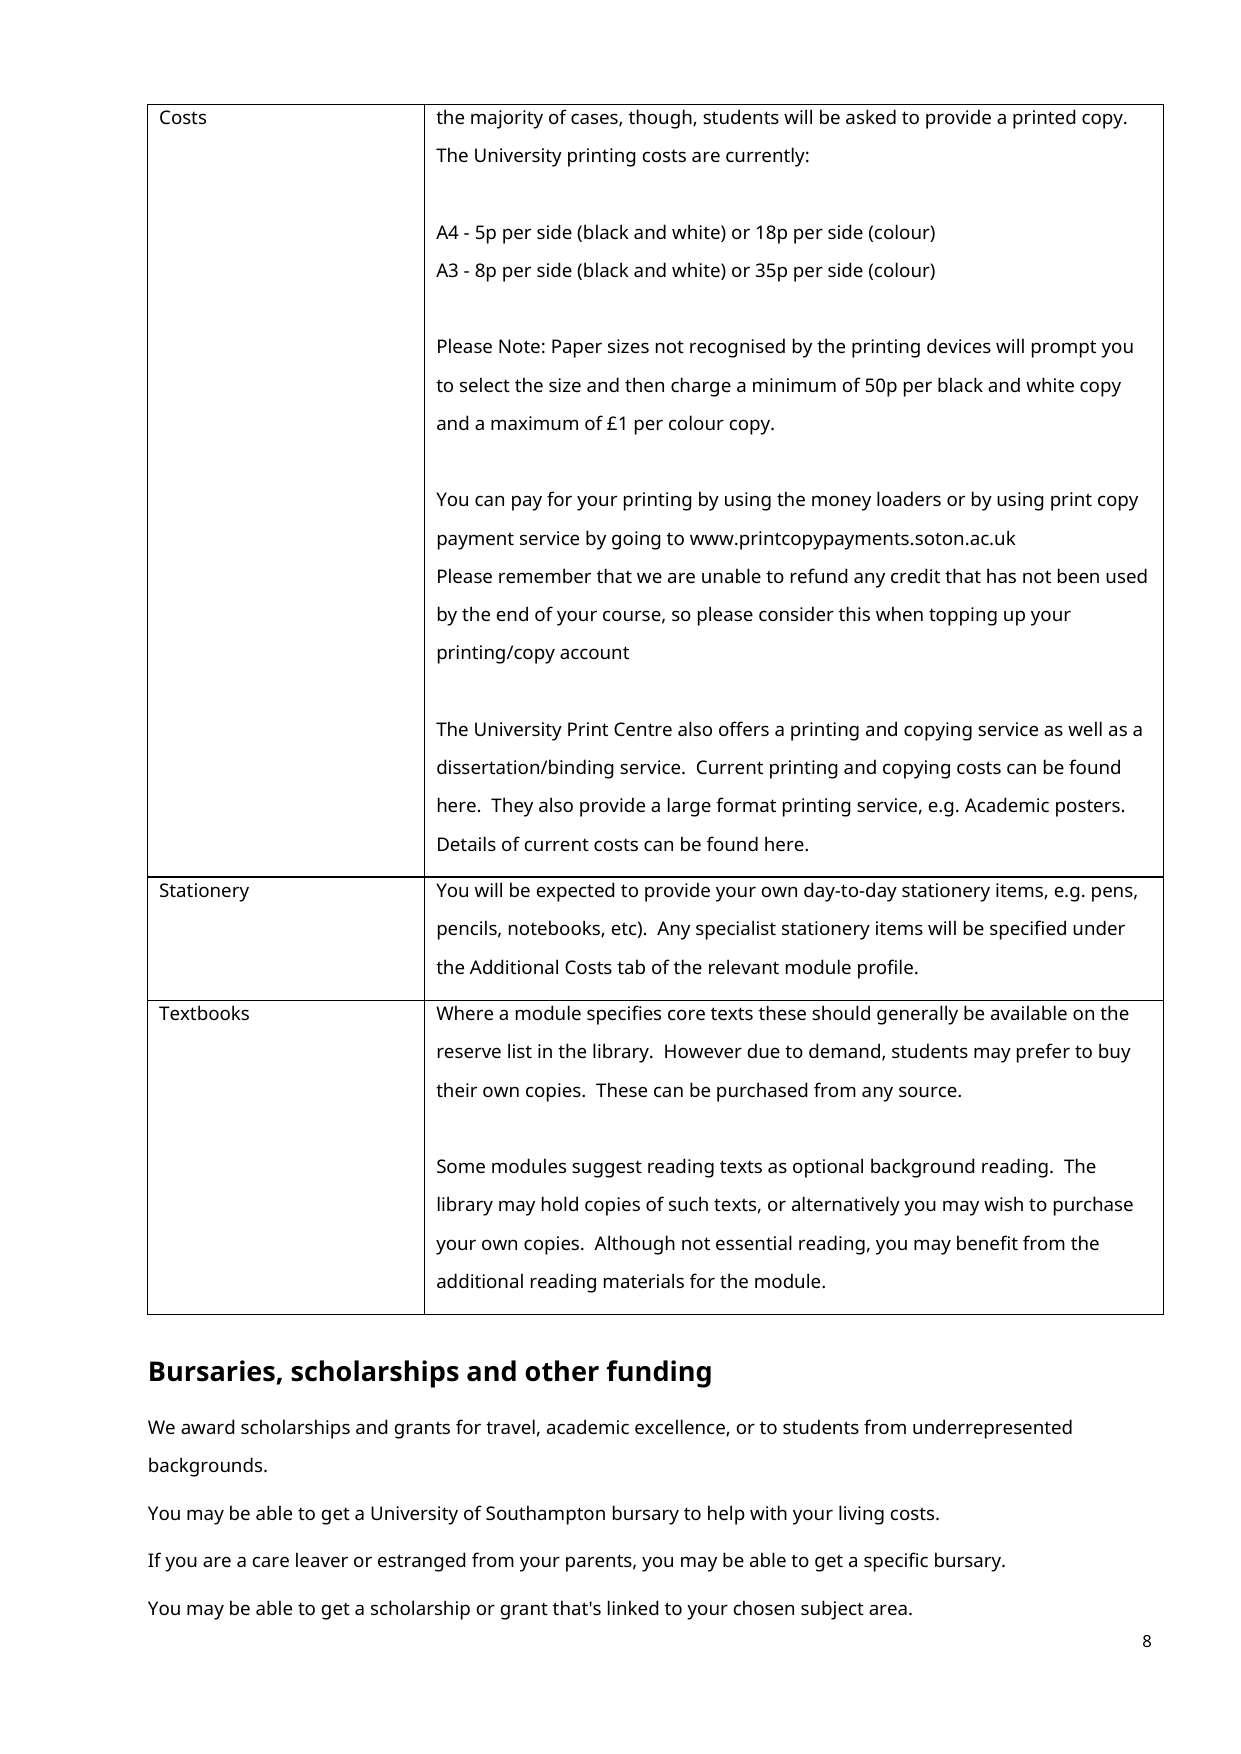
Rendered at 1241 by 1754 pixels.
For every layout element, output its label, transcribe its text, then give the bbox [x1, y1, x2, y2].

table_cell You will be expected to provide your own day-to-day stationery items, e.g. pens, pencils, notebooks, etc). Any specialist stationery items will be specified under the Additional Costs tab of the relevant module profile. [425, 878, 1163, 999]
table_cell the majority of cases, though, students will be asked to provide a printed copy. The University printing costs are currently: A4 - 5p per side (black and white) or 18p per side (colour) A3 - 8p per side (black and white) or 35p per side (colour) Please Note: Paper sizes not recognised by the printing devices will prompt you to select the size and then charge a minimum of 50p per black and white copy and a maximum of £1 per colour copy. You can pay for your printing by using the money loaders or by using print copy payment service by going to www.printcopypayments.soton.ac.uk Please remember that we are unable to refund any credit that has not been used by the end of your course, so please consider this when topping up your printing/copy account The University Print Centre also offers a printing and copying service as well as a dissertation/binding service. Current printing and copying costs can be found here. They also provide a large format printing service, e.g. Academic posters. Details of current costs can be found here. [425, 105, 1163, 876]
table_cell Where a module specifies core texts these should generally be available on the reserve list in the library. However due to demand, students may prefer to buy their own copies. These can be purchased from any source. Some modules suggest reading texts as optional background reading. The library may hold copies of such texts, or alternatively you may wish to purchase your own copies. Although not essential reading, you may benefit from the additional reading materials for the module. [425, 1001, 1163, 1314]
text If you are a care leaver or estranged from your parents, you may be able to get a specific bursary. [148, 1547, 1152, 1573]
table_cell Stationery [148, 878, 424, 999]
text You may be able to get a scholarship or grant that's linked to your chosen subject area. [148, 1595, 1152, 1621]
table_cell Textbooks [148, 1001, 424, 1314]
subtitle Bursaries, scholarships and other funding [148, 1352, 1152, 1389]
table_cell Costs [148, 105, 424, 876]
text We award scholarships and grants for travel, academic excellence, or to students from underrepresented backgrounds. [148, 1414, 1152, 1478]
text You may be able to get a University of Southampton bursary to help with your living costs. [148, 1500, 1152, 1525]
